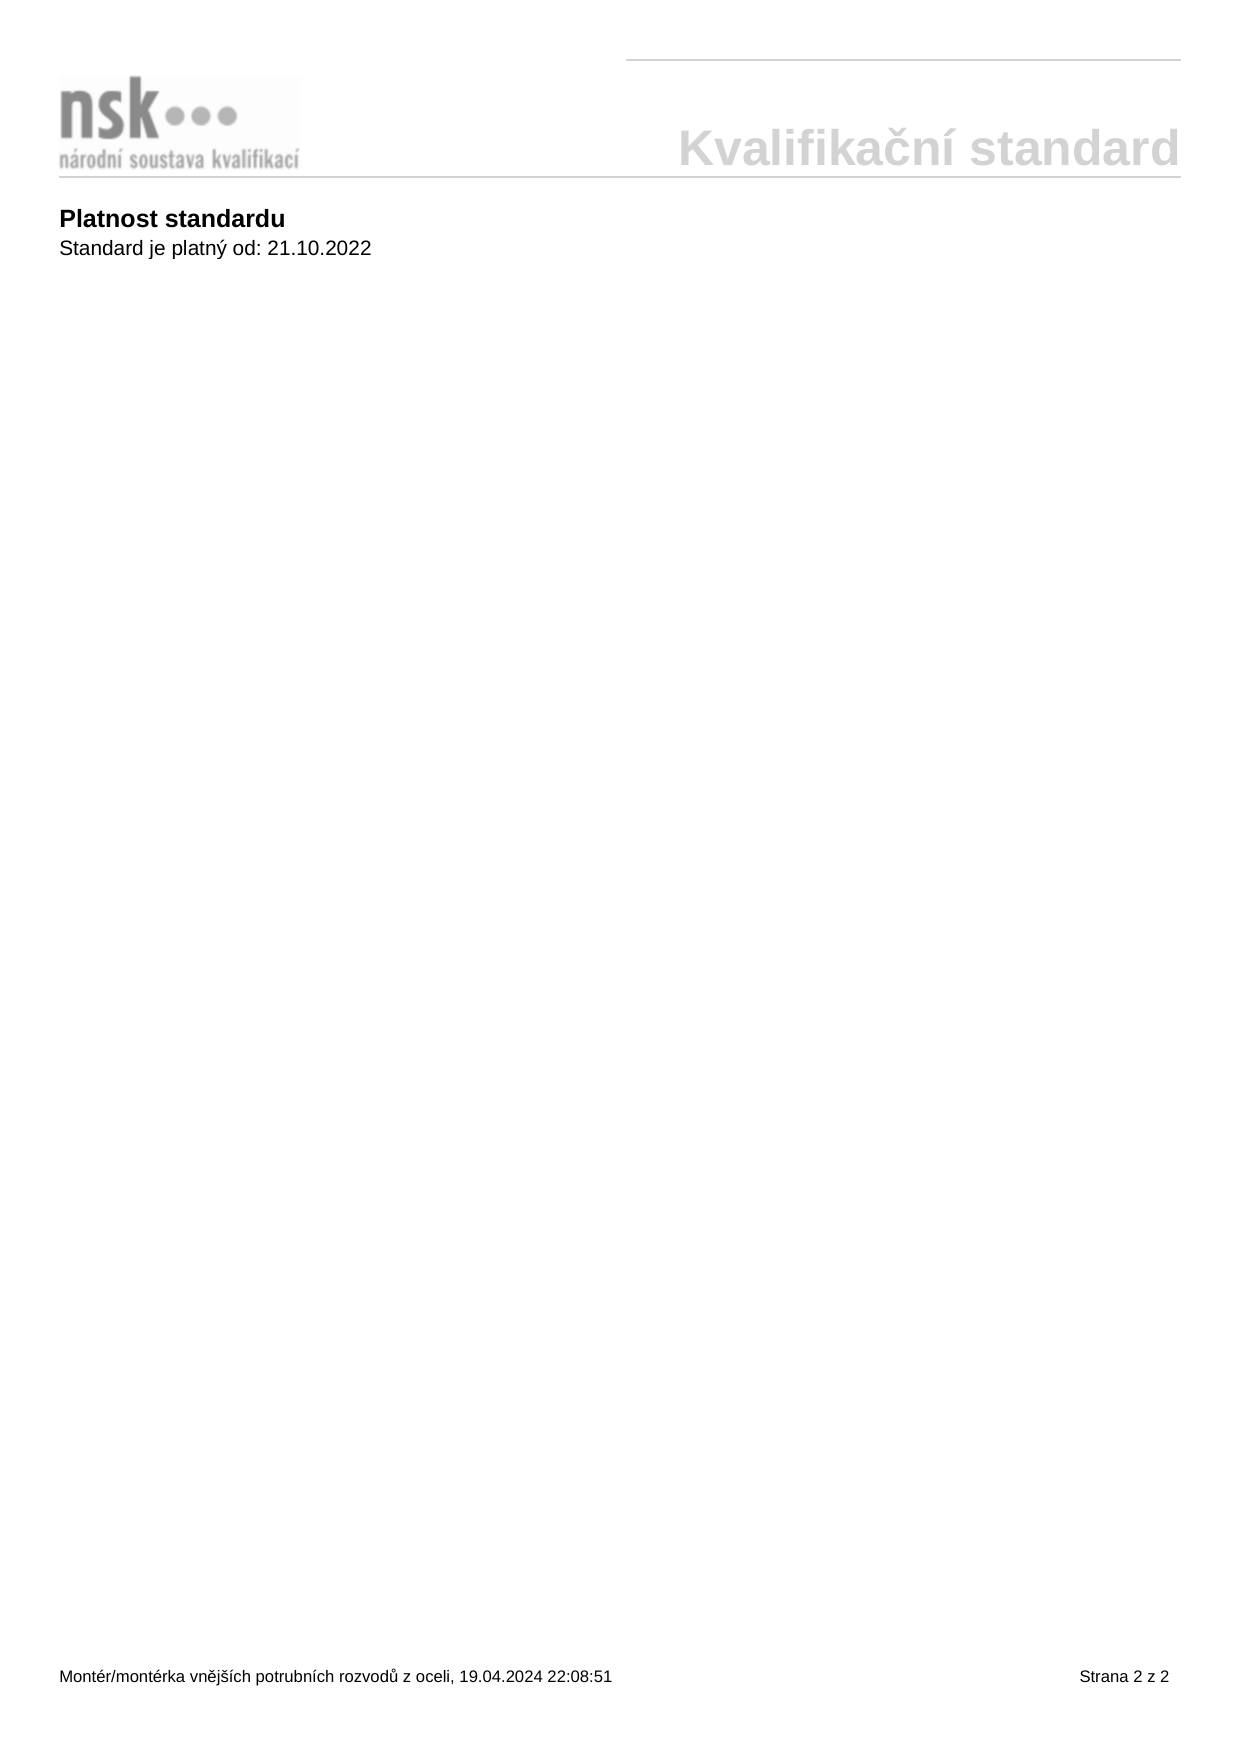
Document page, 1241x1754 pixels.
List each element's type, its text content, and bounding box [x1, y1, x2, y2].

table_cell [1169, 259, 1181, 559]
table_cell [620, 859, 626, 1159]
table_cell [621, 59, 626, 170]
table_cell [59, 194, 483, 200]
table_cell [59, 178, 1181, 194]
table_cell [862, 559, 1093, 859]
table_cell [1169, 859, 1181, 1159]
table_cell [620, 1159, 626, 1409]
table_cell [620, 1409, 626, 1658]
table_cell [862, 1409, 1093, 1658]
table_cell [484, 1409, 620, 1658]
table_cell [626, 559, 862, 859]
table_cell Strana 2 z 2 [862, 1658, 1169, 1694]
table_cell [1093, 559, 1169, 859]
table_cell [626, 1409, 862, 1658]
table_cell [484, 194, 620, 200]
table_cell [620, 259, 626, 559]
table_cell [59, 171, 483, 176]
table_cell [1093, 259, 1169, 559]
table_cell [626, 194, 862, 200]
table_cell [626, 1159, 862, 1409]
table_cell Kvalifikační standard [626, 61, 1181, 176]
table_cell [1169, 194, 1181, 200]
table_cell [1169, 1159, 1181, 1409]
table_cell [1093, 1409, 1169, 1658]
table_cell [484, 859, 620, 1159]
table_cell [862, 194, 1093, 200]
table_cell Platnost standardu [59, 200, 1181, 236]
table_cell Montér/montérka vnějších potrubních rozvodů z oceli, 19.04.2024 22:08:51 [59, 1658, 862, 1694]
table_cell [484, 1159, 620, 1409]
table_cell [59, 1159, 483, 1409]
table_cell [862, 1159, 1093, 1409]
table_cell [59, 259, 483, 559]
table_cell [862, 859, 1093, 1159]
table_cell [59, 559, 483, 859]
table_cell [1093, 194, 1169, 200]
picture [58, 59, 621, 171]
table_cell [1169, 1409, 1181, 1658]
table_cell [1093, 1159, 1169, 1409]
table_cell [626, 259, 862, 559]
table_cell [1169, 559, 1181, 859]
table_cell [1169, 1658, 1181, 1694]
table_cell [59, 1409, 483, 1658]
table_cell [484, 171, 620, 176]
table_cell Standard je platný od: 21.10.2022 [59, 236, 1181, 259]
table_cell [620, 559, 626, 859]
table_cell [484, 559, 620, 859]
table_cell [626, 859, 862, 1159]
table_cell [1093, 859, 1169, 1159]
table_cell [484, 259, 620, 559]
table_cell [59, 859, 483, 1159]
table_cell [862, 259, 1093, 559]
